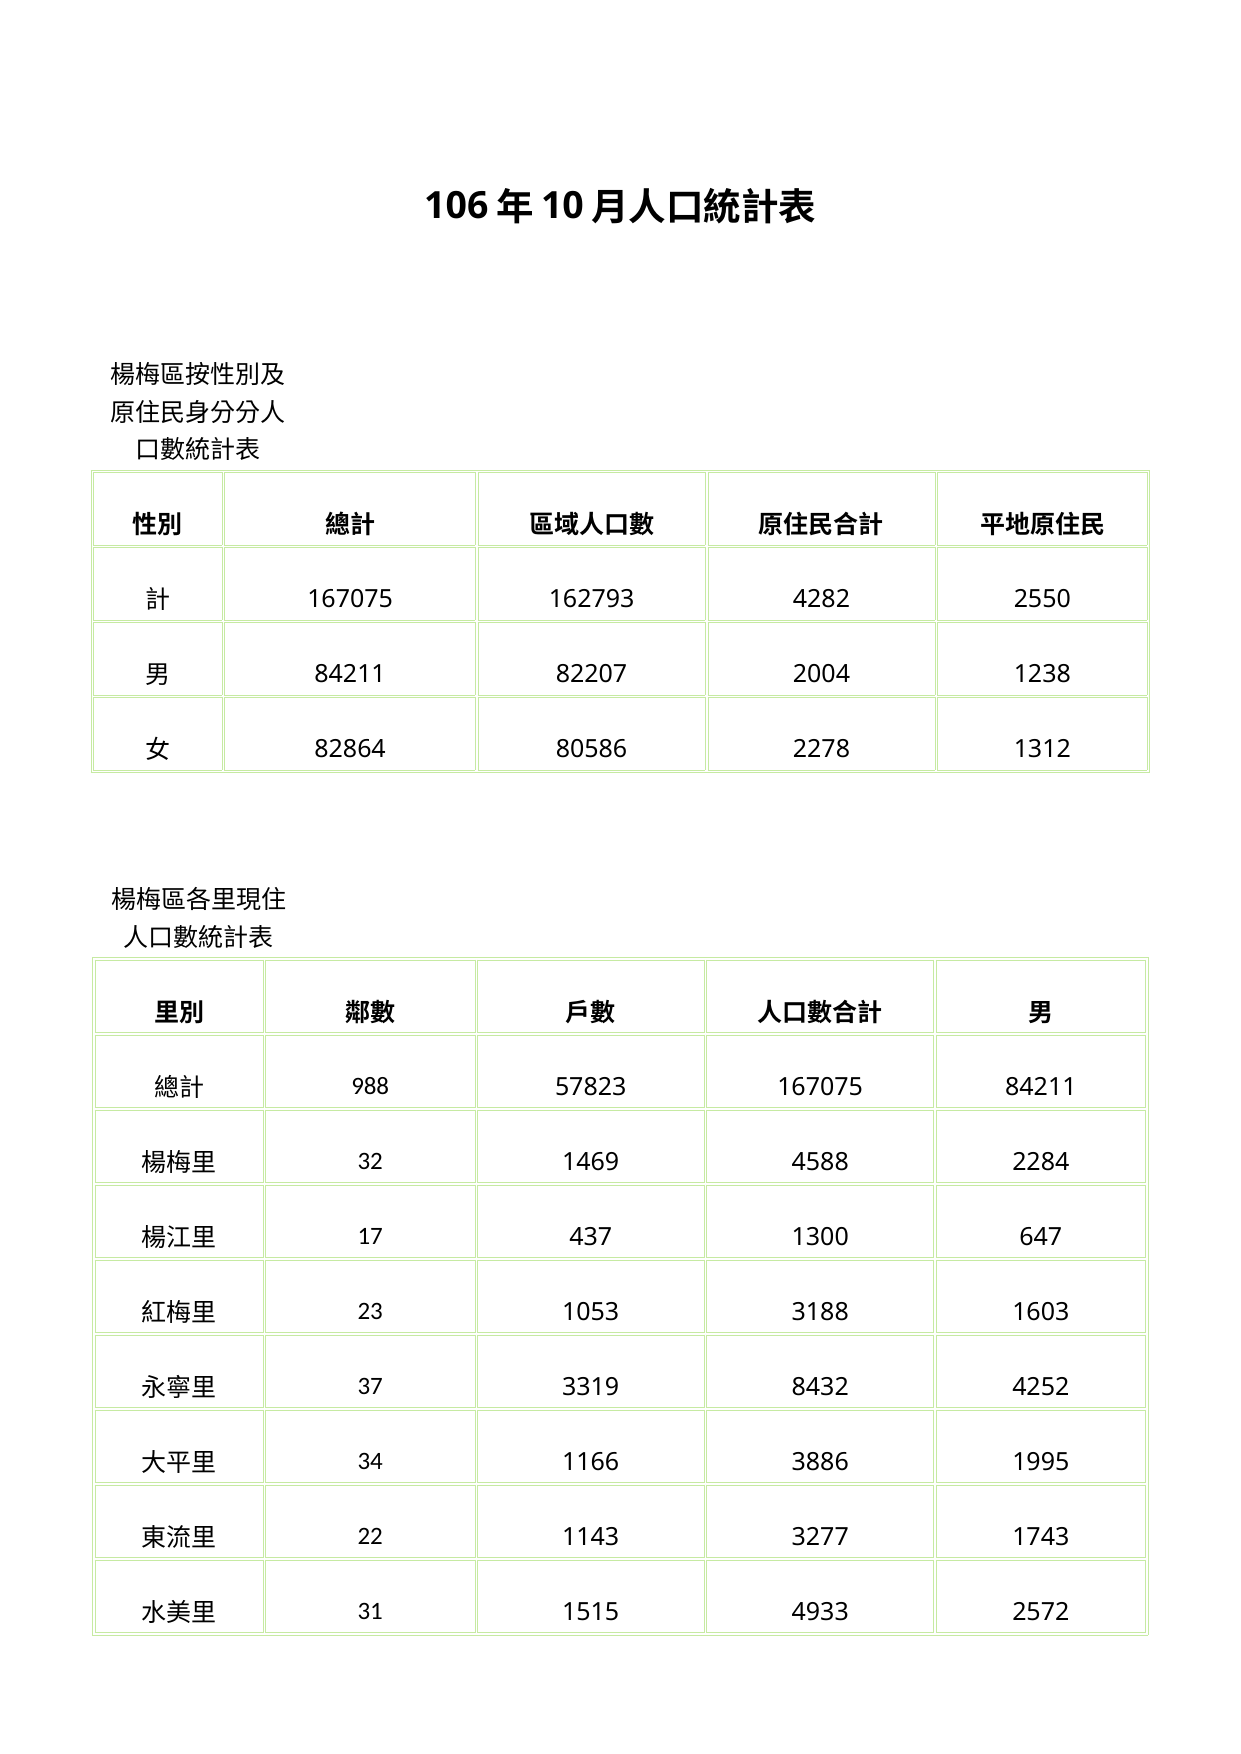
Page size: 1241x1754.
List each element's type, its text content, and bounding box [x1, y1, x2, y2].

table_cell 437 [478, 1186, 704, 1257]
table_cell 80586 [479, 698, 705, 770]
table_cell 3188 [707, 1261, 933, 1332]
table_cell 1603 [937, 1261, 1145, 1332]
table_header 楊梅區按性別及原住民身分分人口數統計表 [92, 310, 302, 470]
table_cell 3886 [707, 1411, 933, 1482]
table_cell 戶數 [478, 961, 704, 1032]
table_cell 17 [266, 1186, 475, 1257]
table_cell 原住民合計 [709, 473, 935, 545]
table_cell 988 [266, 1036, 475, 1107]
table_cell 1053 [478, 1261, 704, 1332]
table_cell 57823 [478, 1036, 704, 1107]
table_cell 楊梅里 [96, 1111, 263, 1182]
table_cell 總計 [225, 473, 475, 545]
table_cell 區域人口數 [479, 473, 705, 545]
table_cell 32 [266, 1111, 475, 1182]
table_cell 水美里 [96, 1561, 263, 1632]
table_cell 東流里 [96, 1486, 263, 1557]
table_cell 1312 [938, 698, 1147, 770]
table_cell 1166 [478, 1411, 704, 1482]
table_cell 1743 [937, 1486, 1145, 1557]
table_cell 3319 [478, 1336, 704, 1407]
table_cell 1143 [478, 1486, 704, 1557]
table_cell 22 [266, 1486, 475, 1557]
table_cell 4282 [709, 548, 935, 620]
table_cell 4588 [707, 1111, 933, 1182]
table_header [86, 273, 1154, 1638]
table_cell 1995 [937, 1411, 1145, 1482]
text 106年10月人口統計表 [89, 160, 1152, 235]
table_cell 82864 [225, 698, 475, 770]
table_cell 167075 [225, 548, 475, 620]
table_cell 大平里 [96, 1411, 263, 1482]
table_cell 1300 [707, 1186, 933, 1257]
table_cell 永寧里 [96, 1336, 263, 1407]
table_cell 男 [937, 961, 1145, 1032]
table_cell 1515 [478, 1561, 704, 1632]
table_cell 性別 [94, 473, 222, 545]
table_cell 2004 [709, 623, 935, 695]
table_cell 8432 [707, 1336, 933, 1407]
table_cell 84211 [225, 623, 475, 695]
table_cell 紅梅里 [96, 1261, 263, 1332]
table_cell 4933 [707, 1561, 933, 1632]
table_cell 男 [94, 623, 222, 695]
table_cell 23 [266, 1261, 475, 1332]
table_cell 167075 [707, 1036, 933, 1107]
table_cell 1238 [938, 623, 1147, 695]
table_cell 3277 [707, 1486, 933, 1557]
table_cell 2284 [937, 1111, 1145, 1182]
table_cell 37 [266, 1336, 475, 1407]
table_cell 31 [266, 1561, 475, 1632]
table_cell 84211 [937, 1036, 1145, 1107]
table_cell 計 [94, 548, 222, 620]
table_cell 34 [266, 1411, 475, 1482]
table_cell 1469 [478, 1111, 704, 1182]
table_cell 平地原住民 [938, 473, 1147, 545]
table_cell 2572 [937, 1561, 1145, 1632]
table_header 楊梅區各里現住人口數統計表 [94, 835, 303, 957]
table_cell 162793 [479, 548, 705, 620]
table_cell 總計 [96, 1036, 263, 1107]
table_cell 鄰數 [266, 961, 475, 1032]
table_cell 4252 [937, 1336, 1145, 1407]
table_cell 楊江里 [96, 1186, 263, 1257]
table_cell 人口數合計 [707, 961, 933, 1032]
table_cell 里別 [96, 961, 263, 1032]
table_cell 2550 [938, 548, 1147, 620]
table_cell 女 [94, 698, 222, 770]
table_cell 82207 [479, 623, 705, 695]
table_cell 2278 [709, 698, 935, 770]
table_cell 647 [937, 1186, 1145, 1257]
